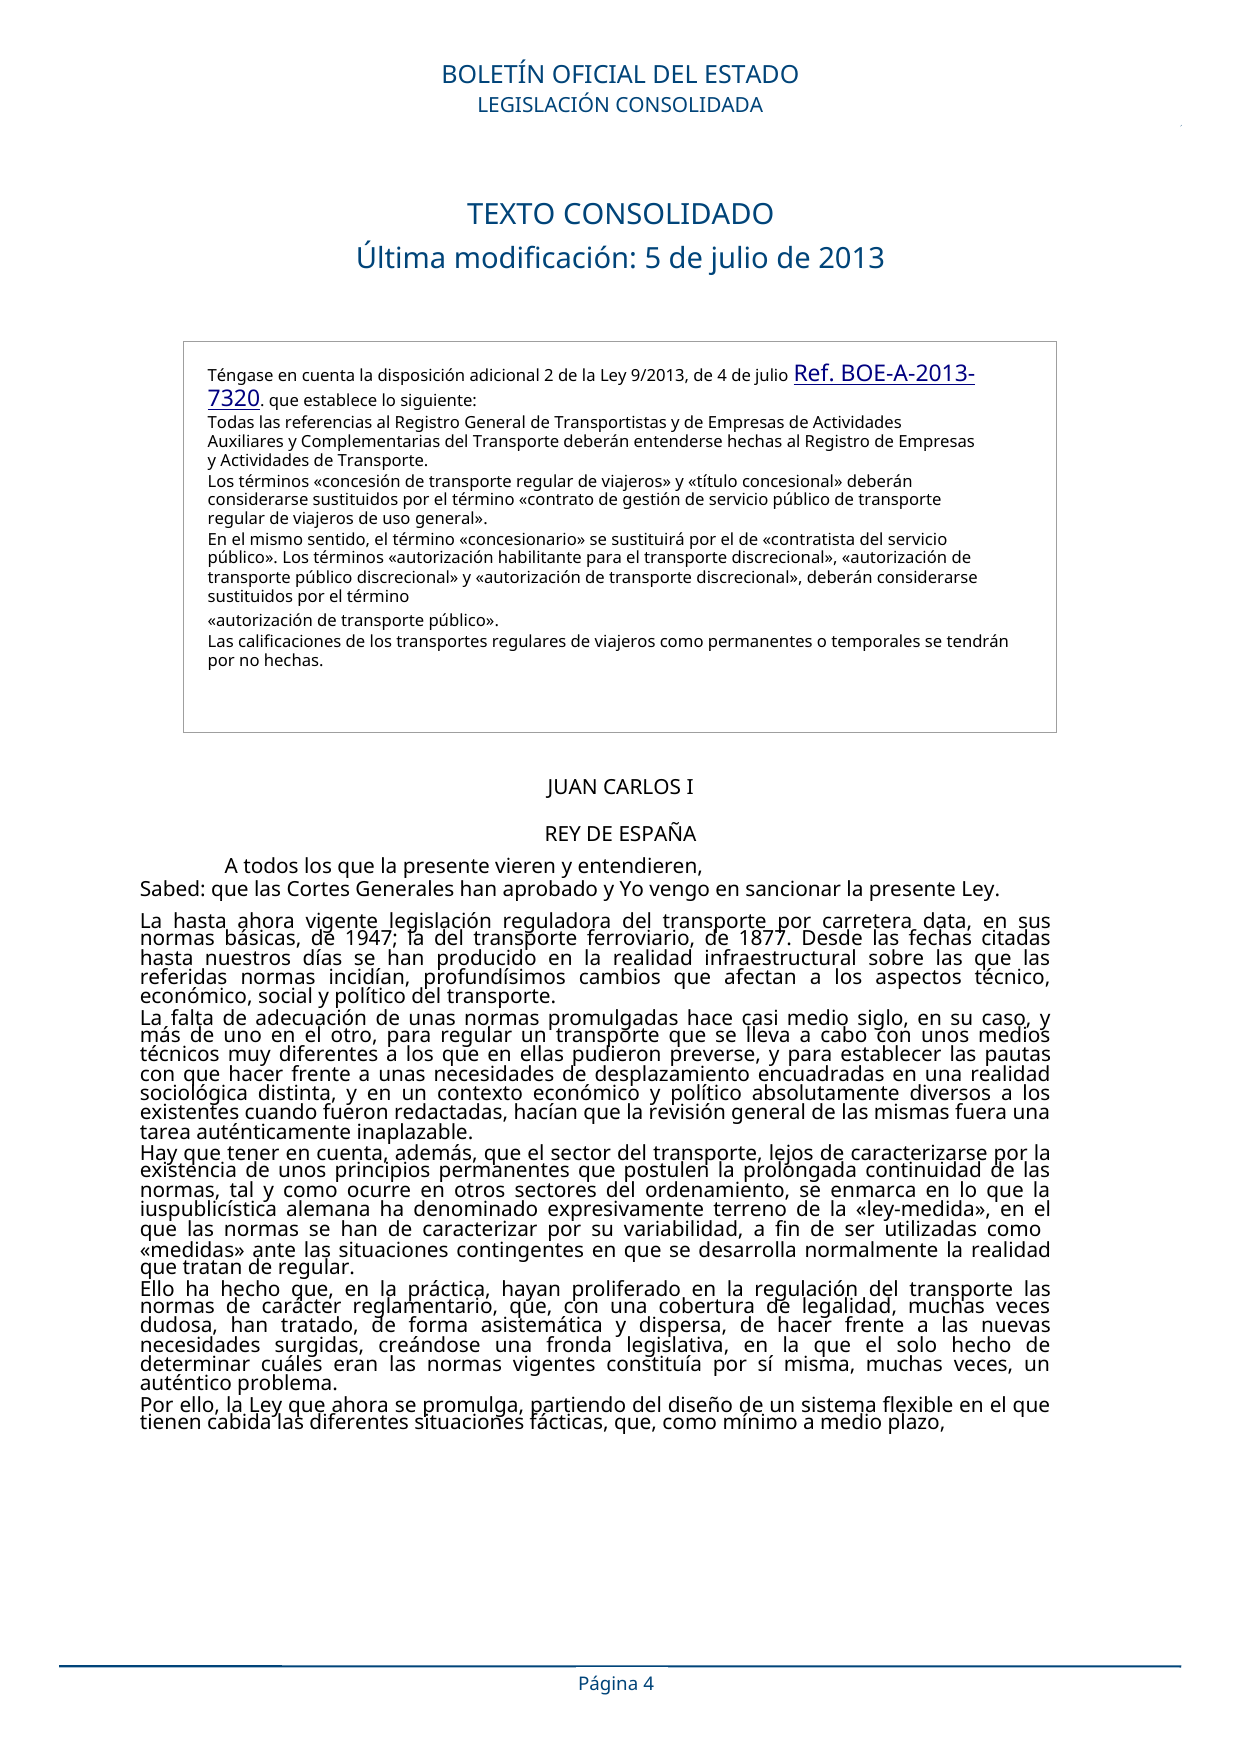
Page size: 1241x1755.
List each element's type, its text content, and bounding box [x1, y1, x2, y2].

text «autorización de transporte público». [207, 607, 1056, 632]
text Los términos «concesión de transporte regular de viajeros» y «título concesional» deberán considerarse sustituidos por el término «contrato de gestión de servicio público de transporte regular de viajeros de uso general». [207, 472, 991, 530]
text Ello ha hecho que, en la práctica, hayan proliferado en la regulación del transporte las normas de carácter reglamentario, que, con una cobertura de legalidad, muchas veces dudosa, han tratado, de forma asistemática y dispersa, de hacer frente a las nuevas necesidades surgidas, creándose una fronda legislativa, en la que el solo hecho de determinar cuáles eran las normas vigentes constituía por sí misma, muchas veces, un auténtico problema. [139, 1281, 1052, 1397]
text REY DE ESPAÑA [386, 819, 855, 847]
text JUAN CARLOS I [386, 772, 855, 801]
text Todas las referencias al Registro General de Transportistas y de Empresas de Actividades Auxiliares y Complementarias del Transporte deberán entenderse hechas al Registro de Empresas y Actividades de Transporte. [207, 413, 977, 472]
text TEXTO CONSOLIDADO [386, 189, 855, 233]
text Hay que tener en cuenta, además, que el sector del transporte, lejos de caracterizarse por la existencia de unos principios permanentes que postulen la prolongada continuidad de las normas, tal y como ocurre en otros sectores del ordenamiento, se enmarca en lo que la iuspublicística alemana ha denominado expresivamente terreno de la «ley-medida», en el que las normas se han de caracterizar por su variabilidad, a fin de ser utilizadas como [139, 1145, 1052, 1242]
text Las calificaciones de los transportes regulares de viajeros como permanentes o temporales se tendrán por no hechas. [207, 632, 1019, 671]
text Por ello, la Ley que ahora se promulga, partiendo del diseño de un sistema flexible en el que tienen cabida las diferentes situaciones fácticas, que, como mínimo a medio plazo, [139, 1397, 1052, 1436]
text Téngase en cuenta la disposición adicional 2 de la Ley 9/2013, de 4 de julio Ref. BOE-A-2013-7320. que establece lo siguiente: [207, 360, 982, 413]
text «medidas» ante las situaciones contingentes en que se desarrolla normalmente la realidad que tratan de regular. [139, 1242, 1052, 1281]
text La hasta ahora vigente legislación reguladora del transporte por carretera data, en sus normas básicas, de 1947; la del transporte ferroviario, de 1877. Desde las fechas citadas hasta nuestros días se han producido en la realidad infraestructural sobre las que las referidas normas incidían, profundísimos cambios que afectan a los aspectos técnico, económico, social y político del transporte. [139, 913, 1052, 1010]
text En el mismo sentido, el término «concesionario» se sustituirá por el de «contratista del servicio público». Los términos «autorización habilitante para el transporte discrecional», «autorización de transporte público discrecional» y «autorización de transporte discrecional», deberán considerarse sustituidos por el término [207, 530, 994, 607]
text La falta de adecuación de unas normas promulgadas hace casi medio siglo, en su caso, y más de uno en el otro, para regular un transporte que se lleva a cabo con unos medios técnicos muy diferentes a los que en ellas pudieron preverse, y para establecer las pautas con que hacer frente a unas necesidades de desplazamiento encuadradas en una realidad sociológica distinta, y en un contexto económico y político absolutamente diversos a los existentes cuando fueron redactadas, hacían que la revisión general de las mismas fuera una tarea auténticamente inaplazable. [139, 1010, 1052, 1145]
text Sabed: que las Cortes Generales han aprobado y Yo vengo en sancionar la presente Ley. [139, 881, 1052, 901]
text A todos los que la presente vieren y entendieren, [224, 848, 1184, 879]
text Última modificación: 5 de julio de 2013 [229, 233, 1012, 277]
